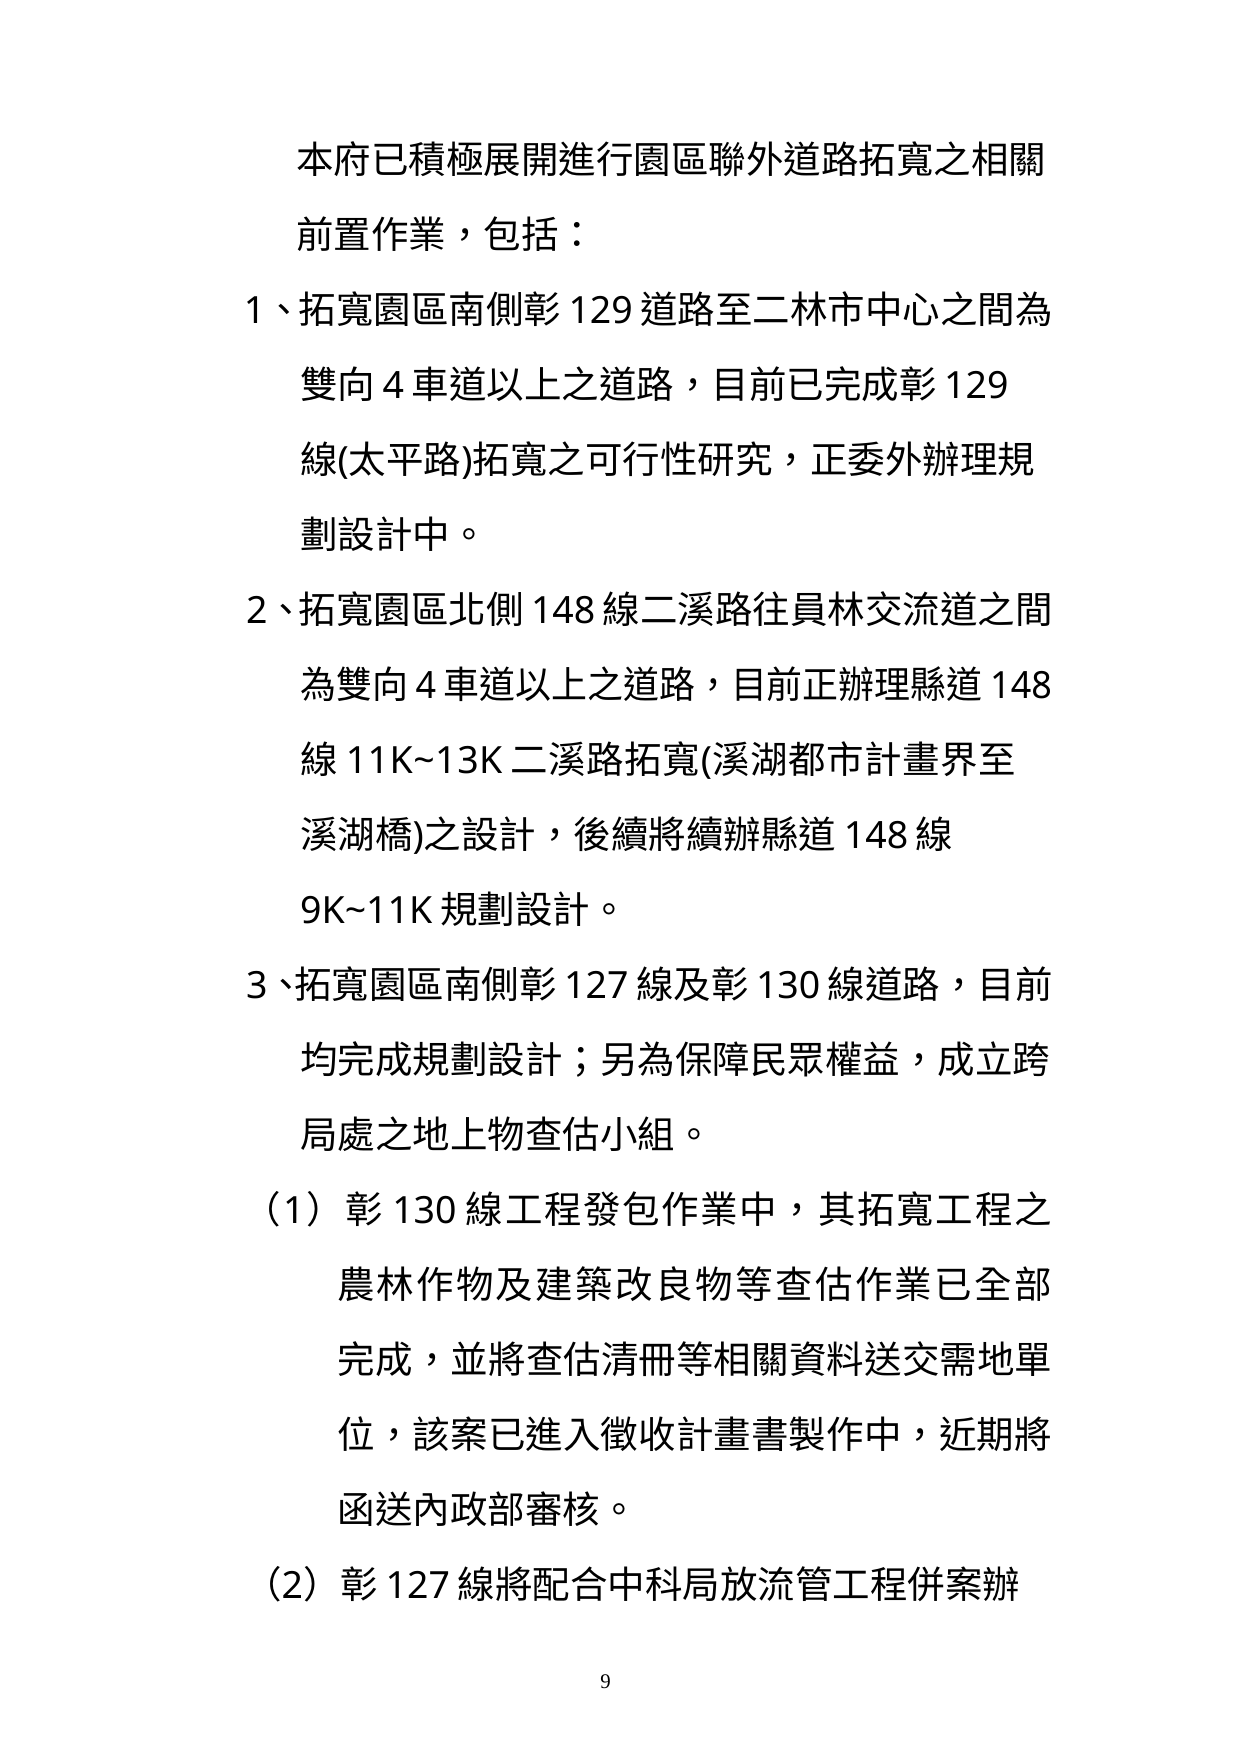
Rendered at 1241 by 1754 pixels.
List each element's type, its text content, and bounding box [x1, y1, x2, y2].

text 3、拓寬園區南側彰127線及彰130線道路，目前均完成規劃設計；另為保障民眾權益，成立跨局處之地上物查估小組。 [246, 945, 1053, 1170]
text 1、拓寬園區南側彰129道路至二林市中心之間為雙向4車道以上之道路，目前已完成彰129線(太平路)拓寬之可行性研究，正委外辦理規劃設計中。 [244, 270, 1053, 570]
text （2）彰127線將配合中科局放流管工程併案辦理發包；其拓寬工程之農林作物查估作業已完成，補償清冊等相關資料已送交需地單位，建築改良物之查估作業近期將完成，趕製徵收計畫書中。 [244, 1545, 1053, 1620]
text （1）彰130線工程發包作業中，其拓寬工程之農林作物及建築改良物等查估作業已全部完成，並將查估清冊等相關資料送交需地單位，該案已進入徵收計畫書製作中，近期將函送內政部審核。 [244, 1170, 1053, 1545]
text 2、拓寬園區北側148線二溪路往員林交流道之間為雙向4車道以上之道路，目前正辦理縣道148線11K~13K二溪路拓寬(溪湖都市計畫界至溪湖橋)之設計，後續將續辦縣道148線9K~11K規劃設計。 [246, 570, 1053, 945]
text 本府已積極展開進行園區聯外道路拓寬之相關前置作業，包括： [296, 120, 1053, 270]
